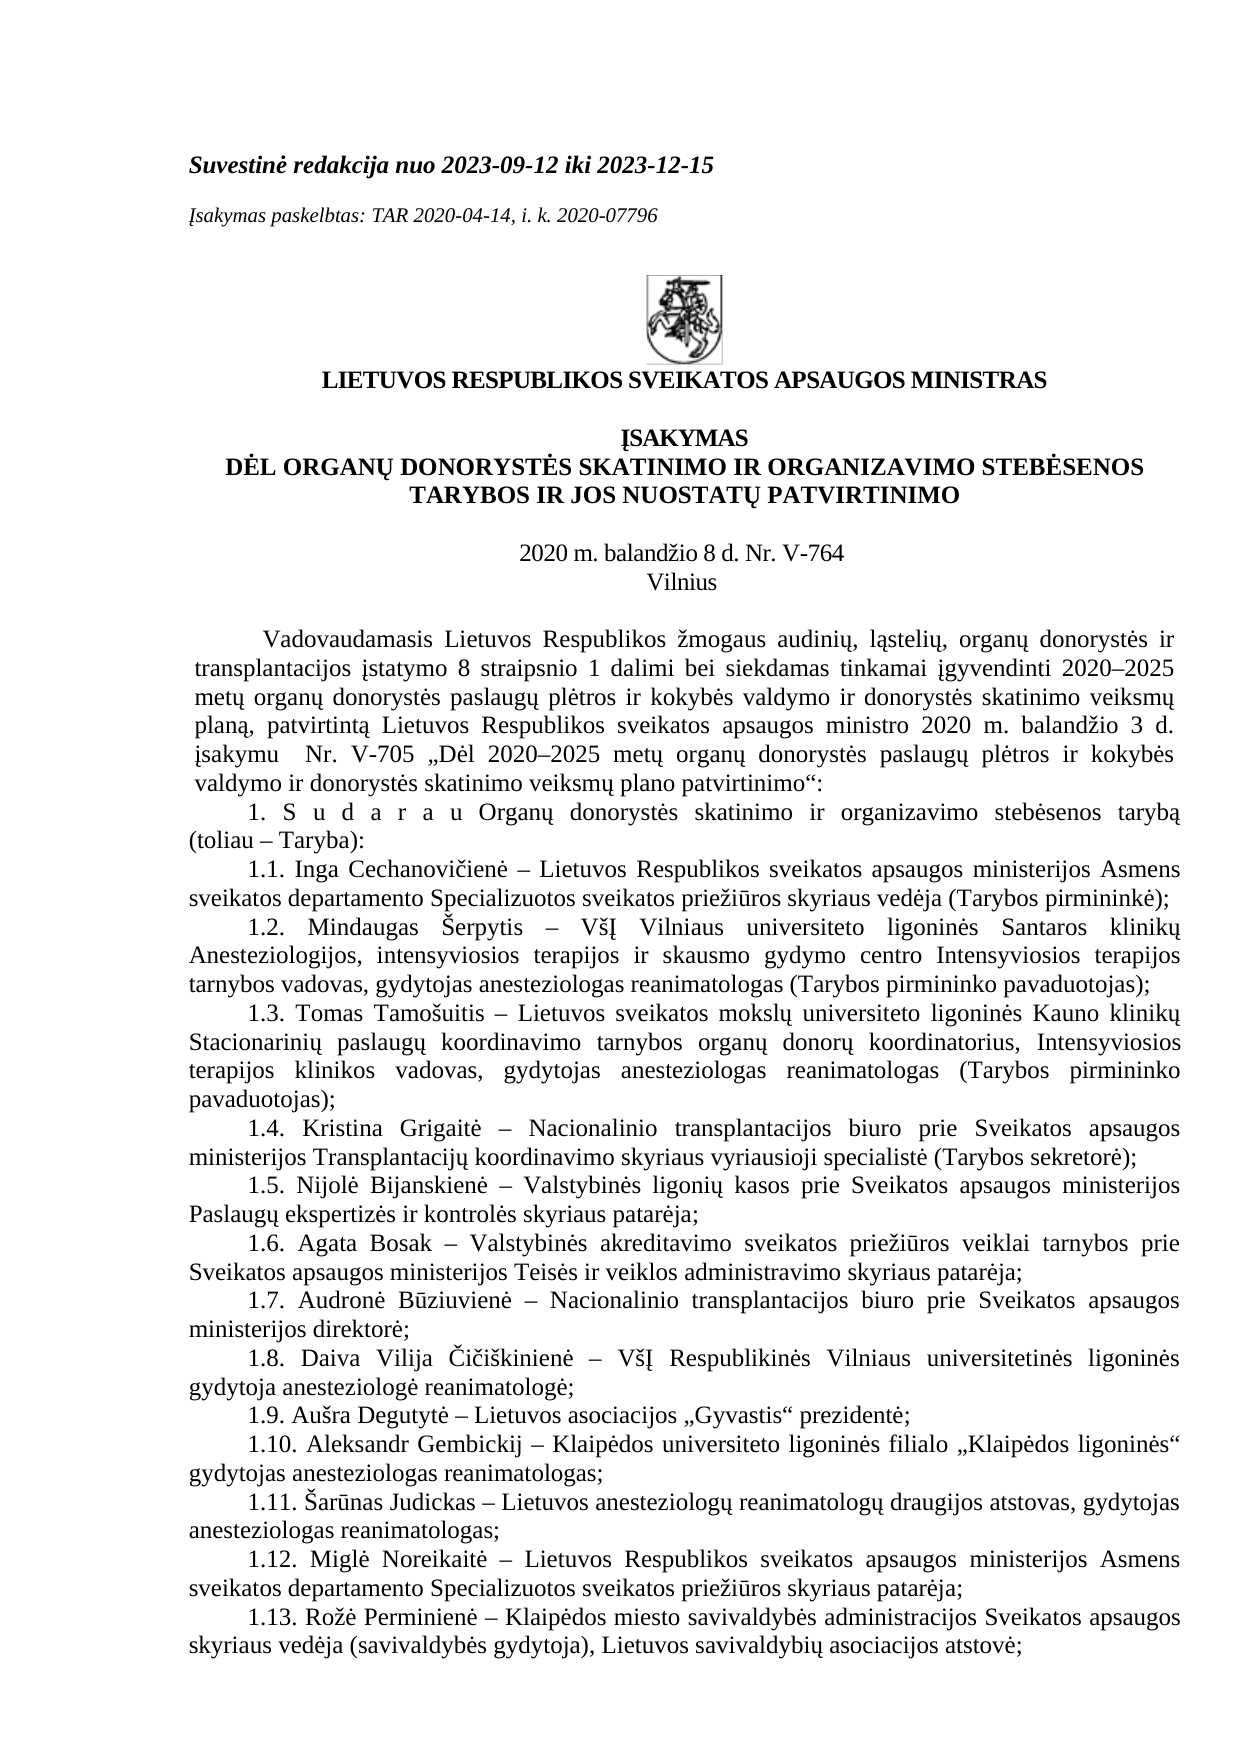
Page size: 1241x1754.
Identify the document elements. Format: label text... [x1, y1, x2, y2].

text ĮSAKYMAS [188, 423, 1181, 452]
text 1.5. Nijolė Bijanskienė – Valstybinės ligonių kasos prie Sveikatos apsaugos ministerijos Paslaugų ekspertizės ir kontrolės skyriaus patarėja; [188, 1171, 1181, 1228]
text 1.6. Agata Bosak – Valstybinės akreditavimo sveikatos priežiūros veiklai tarnybos prie Sveikatos apsaugos ministerijos Teisės ir veiklos administravimo skyriaus patarėja; [188, 1228, 1181, 1286]
text DĖL ORGANŲ DONORYSTĖS SKATINIMO IR ORGANIZAVIMO STEBĖSENOS TARYBOS IR JOS NUOSTATŲ PATVIRTINIMO [188, 452, 1181, 509]
text Vadovaudamasis Lietuvos Respublikos žmogaus audinių, ląstelių, organų donorystės ir transplantacijos įstatymo 8 straipsnio 1 dalimi bei siekdamas tinkamai įgyvendinti 2020–2025 metų organų donorystės paslaugų plėtros ir kokybės valdymo ir donorystės skatinimo veiksmų planą, patvirtintą Lietuvos Respublikos sveikatos apsaugos ministro 2020 m. balandžio 3 d. įsakymu Nr. V-705 „Dėl 2020–2025 metų organų donorystės paslaugų plėtros ir kokybės valdymo ir donorystės skatinimo veiksmų plano patvirtinimo“: [194, 624, 1175, 797]
text 1.11. Šarūnas Judickas – Lietuvos anesteziologų reanimatologų draugijos atstovas, gydytojas anesteziologas reanimatologas; [188, 1487, 1181, 1544]
text 1.9. Aušra Degutytė – Lietuvos asociacijos „Gyvastis“ prezidentė; [188, 1401, 1181, 1429]
text Suvestinė redakcija nuo 2023-09-12 iki 2023-12-15 [188, 150, 1181, 179]
text 1.8. Daiva Vilija Čičiškinienė – VšĮ Respublikinės Vilniaus universitetinės ligoninės gydytoja anesteziologė reanimatologė; [188, 1343, 1181, 1401]
text Vilnius [188, 567, 1175, 596]
text 1.12. Miglė Noreikaitė – Lietuvos Respublikos sveikatos apsaugos ministerijos Asmens sveikatos departamento Specializuotos sveikatos priežiūros skyriaus patarėja; [188, 1544, 1181, 1602]
text Įsakymas paskelbtas: TAR 2020-04-14, i. k. 2020-07796 [188, 203, 1181, 227]
text LIETUVOS RESPUBLIKOS SVEIKATOS APSAUGOS MINISTRAS [188, 366, 1181, 394]
text 1.4. Kristina Grigaitė – Nacionalinio transplantacijos biuro prie Sveikatos apsaugos ministerijos Transplantacijų koordinavimo skyriaus vyriausioji specialistė (Tarybos sekretorė); [188, 1113, 1181, 1171]
text 1.2. Mindaugas Šerpytis – VšĮ Vilniaus universiteto ligoninės Santaros klinikų Anesteziologijos, intensyviosios terapijos ir skausmo gydymo centro Intensyviosios terapijos tarnybos vadovas, gydytojas anesteziologas reanimatologas (Tarybos pirmininko pavaduotojas); [188, 912, 1181, 998]
text 1.7. Audronė Būziuvienė – Nacionalinio transplantacijos biuro prie Sveikatos apsaugos ministerijos direktorė; [188, 1286, 1181, 1343]
text 1.3. Tomas Tamošuitis – Lietuvos sveikatos mokslų universiteto ligoninės Kauno klinikų Stacionarinių paslaugų koordinavimo tarnybos organų donorų koordinatorius, Intensyviosios terapijos klinikos vadovas, gydytojas anesteziologas reanimatologas (Tarybos pirmininko pavaduotojas); [188, 998, 1181, 1113]
text 1. S u d a r a u Organų donorystės skatinimo ir organizavimo stebėsenos tarybą (toliau – Taryba): [188, 797, 1181, 854]
text 1.13. Rožė Perminienė – Klaipėdos miesto savivaldybės administracijos Sveikatos apsaugos skyriaus vedėja (savivaldybės gydytoja), Lietuvos savivaldybių asociacijos atstovė; [188, 1602, 1181, 1659]
text 2020 m. balandžio 8 d. Nr. V-764 [188, 538, 1175, 567]
text 1.10. Aleksandr Gembickij – Klaipėdos universiteto ligoninės filialo „Klaipėdos ligoninės“ gydytojas anesteziologas reanimatologas; [188, 1429, 1181, 1487]
text 1.1. Inga Cechanovičienė – Lietuvos Respublikos sveikatos apsaugos ministerijos Asmens sveikatos departamento Specializuotos sveikatos priežiūros skyriaus vedėja (Tarybos pirmininkė); [188, 854, 1181, 912]
